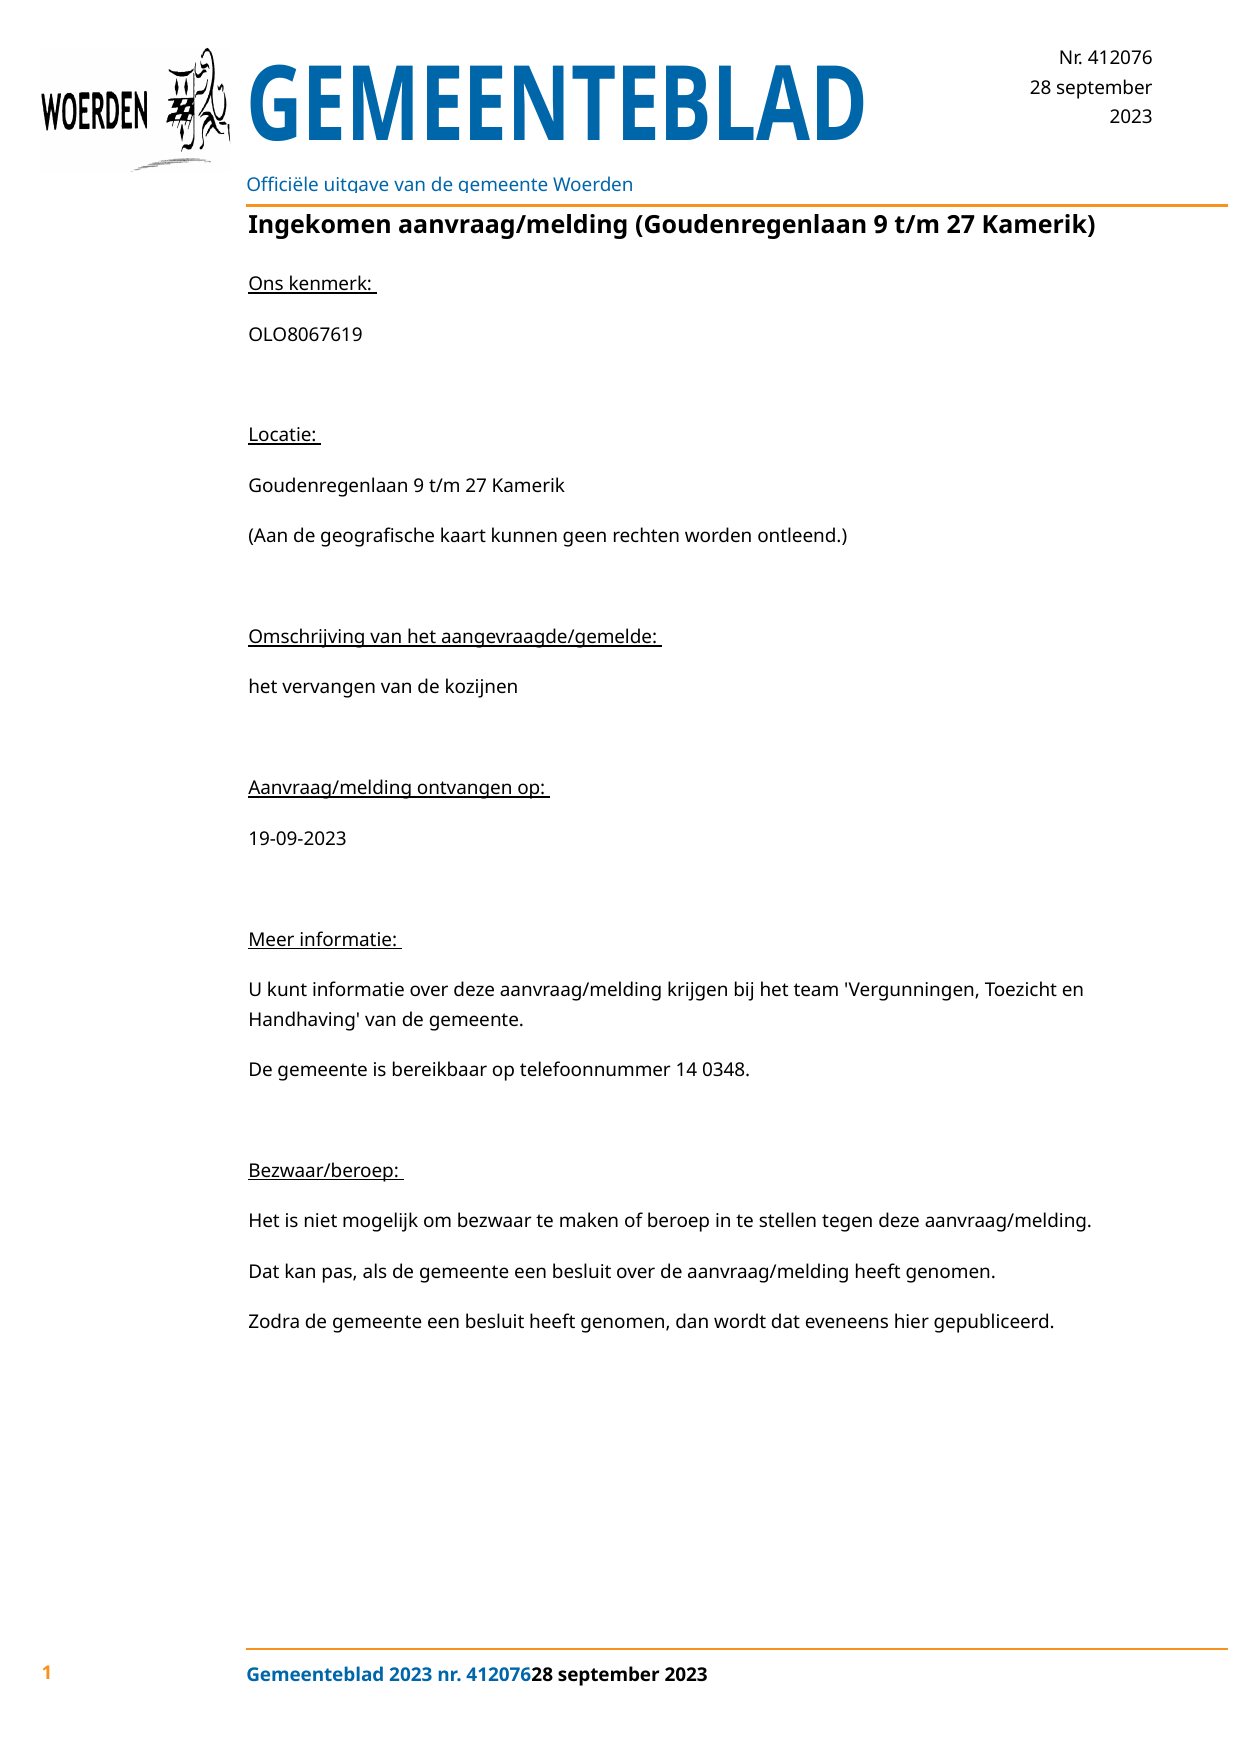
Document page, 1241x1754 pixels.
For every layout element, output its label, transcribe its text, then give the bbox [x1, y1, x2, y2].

text De gemeente is bereikbaar op telefoonnummer 14 0348. [248, 1056, 1152, 1082]
text Dat kan pas, als de gemeente een besluit over de aanvraag/melding heeft genomen. [248, 1258, 1152, 1283]
text Het is niet mogelijk om bezwaar te maken of beroep in te stellen tegen deze aanvraag/melding. [248, 1207, 1152, 1233]
text Omschrijving van het aangevraagde/gemelde: [248, 623, 1152, 649]
text Ingekomen aanvraag/melding (Goudenregenlaan 9 t/m 27 Kamerik) [248, 207, 1152, 241]
text Ons kenmerk: [248, 270, 1152, 296]
picture [41, 47, 231, 172]
text Goudenregenlaan 9 t/m 27 Kamerik [248, 472, 1152, 498]
text OLO8067619 [248, 321, 1152, 346]
text Aanvraag/melding ontvangen op: [248, 774, 1152, 800]
text 19-09-2023 [248, 825, 1152, 851]
text Zodra de gemeente een besluit heeft genomen, dan wordt dat eveneens hier gepubliceerd. [248, 1308, 1152, 1334]
text Locatie: [248, 422, 1152, 447]
text Meer informatie: [248, 926, 1152, 951]
text U kunt informatie over deze aanvraag/melding krijgen bij het team 'Vergunningen, Toezicht en Handhaving' van de gemeente. [248, 976, 1152, 1031]
text (Aan de geografische kaart kunnen geen rechten worden ontleend.) [248, 522, 1152, 548]
text Bezwaar/beroep: [248, 1157, 1152, 1183]
text het vervangen van de kozijnen [248, 674, 1152, 699]
